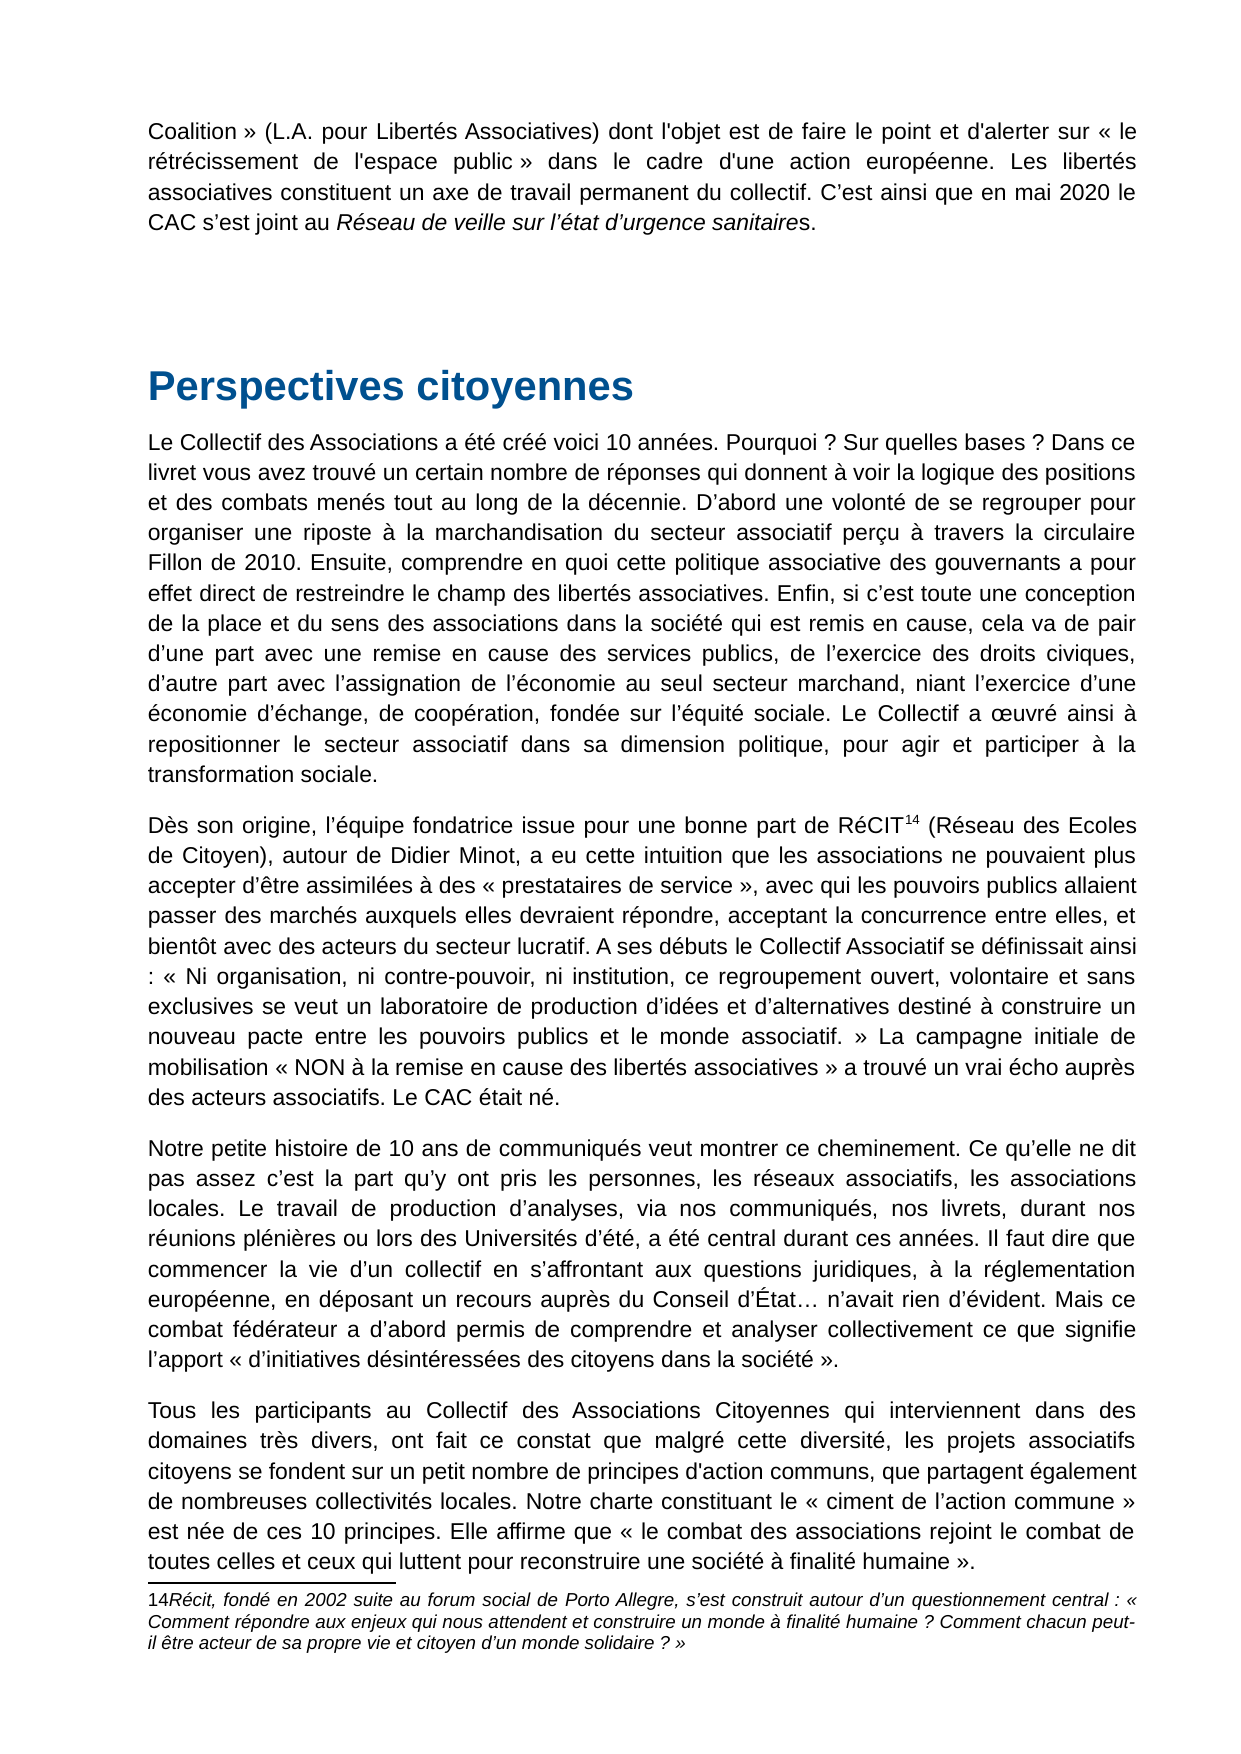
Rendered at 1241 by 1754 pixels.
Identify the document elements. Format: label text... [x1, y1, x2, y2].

text Le Collectif des Associations a été créé voici 10 années. Pourquoi ? Sur quelles bases ? Dans ce livret vous avez trouvé un certain nombre de réponses qui donnent à voir la logique des positions et des combats menés tout au long de la décennie. D’abord une volonté de se regrouper pour organiser une riposte à la marchandisation du secteur associatif perçu à travers la circulaire Fillon de 2010. Ensuite, comprendre en quoi cette politique associative des gouvernants a pour effet direct de restreindre le champ des libertés associatives. Enfin, si c’est toute une conception de la place et du sens des associations dans la société qui est remis en cause, cela va de pair d’une part avec une remise en cause des services publics, de l’exercice des droits civiques, d’autre part avec l’assignation de l’économie au seul secteur marchand, niant l’exercice d’une économie d’échange, de coopération, fondée sur l’équité sociale. Le Collectif a œuvré ainsi à repositionner le secteur associatif dans sa dimension politique, pour agir et participer à la transformation sociale. [148, 428, 1137, 787]
text Tous les participants au Collectif des Associations Citoyennes qui interviennent dans des domaines très divers, ont fait ce constat que malgré cette diversité, les projets associatifs citoyens se fondent sur un petit nombre de principes d'action communs, que partagent également de nombreuses collectivités locales. Notre charte constituant le « ciment de l’action commune » est née de ces 10 principes. Elle affirme que « le combat des associations rejoint le combat de toutes celles et ceux qui luttent pour reconstruire une société à finalité humaine ». [148, 1397, 1137, 1574]
subtitle Perspectives citoyennes [148, 361, 1137, 409]
text Coalition » (L.A. pour Libertés Associatives) dont l'objet est de faire le point et d'alerter sur « le rétrécissement de l'espace public » dans le cadre d'une action européenne. Les libertés associatives constituent un axe de travail permanent du collectif. C’est ainsi que en mai 2020 le CAC s’est joint au Réseau de veille sur l’état d’urgence sanitaires. [148, 118, 1137, 235]
text Récit, fondé en 2002 suite au forum social de Porto Allegre, s’est construit autour d’un questionnement central : « Comment répondre aux enjeux qui nous attendent et construire un monde à finalité humaine ? Comment chacun peut-il être acteur de sa propre vie et citoyen d’un monde solidaire ? » [148, 1589, 1137, 1653]
text Notre petite histoire de 10 ans de communiqués veut montrer ce cheminement. Ce qu’elle ne dit pas assez c’est la part qu’y ont pris les personnes, les réseaux associatifs, les associations locales. Le travail de production d’analyses, via nos communiqués, nos livrets, durant nos réunions plénières ou lors des Universités d’été, a été central durant ces années. Il faut dire que commencer la vie d’un collectif en s’affrontant aux questions juridiques, à la réglementation européenne, en déposant un recours auprès du Conseil d’État… n’avait rien d’évident. Mais ce combat fédérateur a d’abord permis de comprendre et analyser collectivement ce que signifie l’apport « d’initiatives désintéressées des citoyens dans la société ». [148, 1135, 1137, 1372]
text Dès son origine, l’équipe fondatrice issue pour une bonne part de RéCIT (Réseau des Ecoles de Citoyen), autour de Didier Minot, a eu cette intuition que les associations ne pouvaient plus accepter d’être assimilées à des « prestataires de service », avec qui les pouvoirs publics allaient passer des marchés auxquels elles devraient répondre, acceptant la concurrence entre elles, et bientôt avec des acteurs du secteur lucratif. A ses débuts le Collectif Associatif se définissait ainsi : « Ni organisation, ni contre-pouvoir, ni institution, ce regroupement ouvert, volontaire et sans exclusives se veut un laboratoire de production d’idées et d’alternatives destiné à construire un nouveau pacte entre les pouvoirs publics et le monde associatif. » La campagne initiale de mobilisation « NON à la remise en cause des libertés associatives » a trouvé un vrai écho auprès des acteurs associatifs. Le CAC était né. [148, 812, 1137, 1110]
